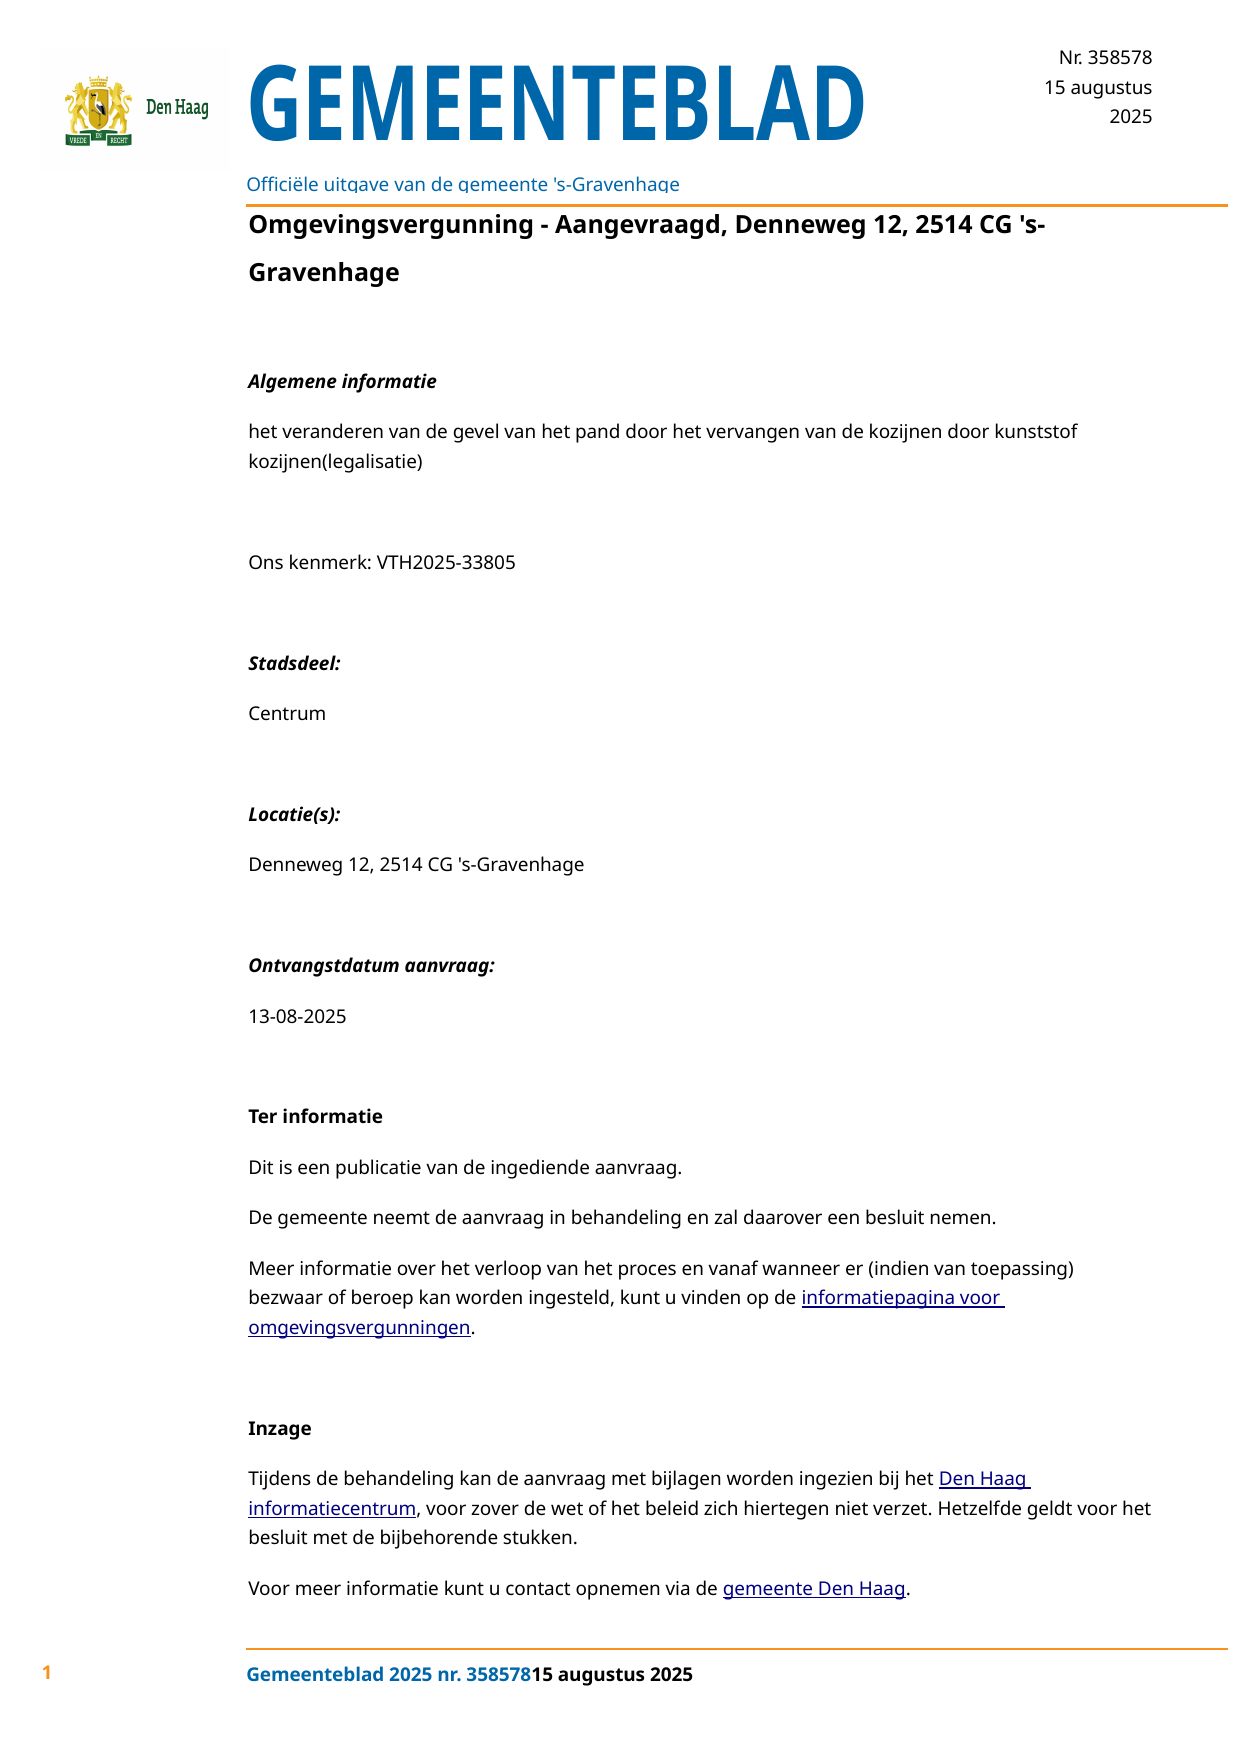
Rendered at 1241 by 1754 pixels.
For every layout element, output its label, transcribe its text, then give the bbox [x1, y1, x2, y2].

text 13-08-2025 [248, 1003, 1152, 1029]
text Centrum [248, 700, 1152, 726]
text Stadsdeel: [248, 650, 1152, 676]
text Ter informatie [248, 1104, 1152, 1129]
text Ontvangstdatum aanvraag: [248, 952, 1152, 978]
text Inzage [248, 1415, 1152, 1441]
text Ons kenmerk: VTH2025-33805 [248, 549, 1152, 575]
picture [41, 47, 231, 172]
text Dit is een publicatie van de ingediende aanvraag. [248, 1154, 1152, 1180]
text Denneweg 12, 2514 CG 's-Gravenhage [248, 852, 1152, 877]
text Tijdens de behandeling kan de aanvraag met bijlagen worden ingezien bij het Den Haag informatiecentrum, voor zover de wet of het beleid zich hiertegen niet verzet. Hetzelfde geldt voor het besluit met de bijbehorende stukken. [248, 1465, 1152, 1550]
text Algemene informatie [248, 368, 1152, 394]
text Locatie(s): [248, 801, 1152, 827]
text De gemeente neemt de aanvraag in behandeling en zal daarover een besluit nemen. [248, 1204, 1152, 1230]
text Voor meer informatie kunt u contact opnemen via de gemeente Den Haag. [248, 1575, 1152, 1601]
text het veranderen van de gevel van het pand door het vervangen van de kozijnen door kunststof kozijnen(legalisatie) [248, 419, 1152, 474]
text Meer informatie over het verloop van het proces en vanaf wanneer er (indien van toepassing) bezwaar of beroep kan worden ingesteld, kunt u vinden op de informatiepagina voor omgevingsvergunningen. [248, 1255, 1152, 1340]
text Omgevingsvergunning - Aangevraagd, Denneweg 12, 2514 CG 's-Gravenhage [248, 207, 1152, 288]
